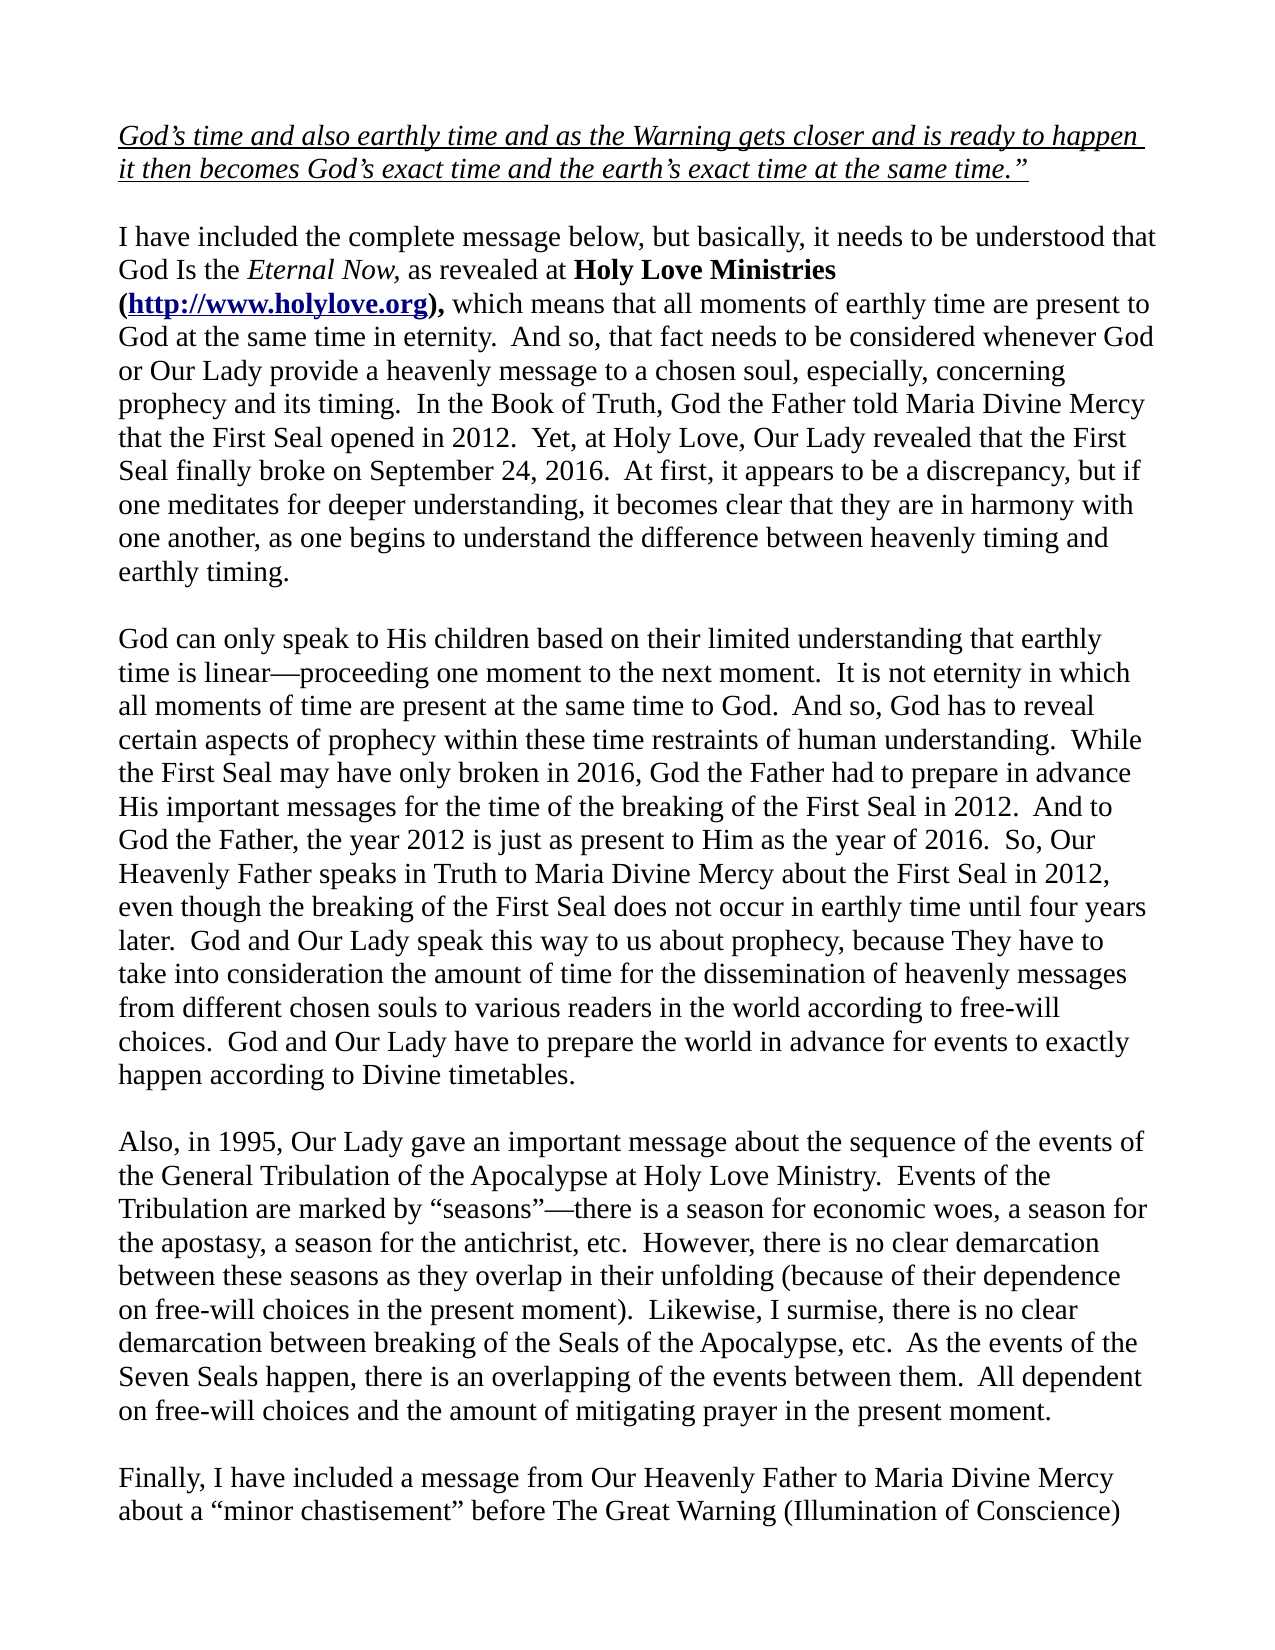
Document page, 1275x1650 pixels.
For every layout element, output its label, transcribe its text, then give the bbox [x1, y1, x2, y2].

text Finally, I have included a message from Our Heavenly Father to Maria Divine Mercy about a “minor chastisement” before The Great Warning (Illumination of Conscience) [118, 1460, 1157, 1527]
text God can only speak to His children based on their limited understanding that earthly time is linear—proceeding one moment to the next moment. It is not eternity in which all moments of time are present at the same time to God. And so, God has to reveal certain aspects of prophecy within these time restraints of human understanding. While the First Seal may have only broken in 2016, God the Father had to prepare in advance His important messages for the time of the breaking of the First Seal in 2012. And to God the Father, the year 2012 is just as present to Him as the year of 2016. So, Our Heavenly Father speaks in Truth to Maria Divine Mercy about the First Seal in 2012, even though the breaking of the First Seal does not occur in earthly time until four years later. God and Our Lady speak this way to us about prophecy, because They have to take into consideration the amount of time for the dissemination of heavenly messages from different chosen souls to various readers in the world according to free-will choices. God and Our Lady have to prepare the world in advance for events to exactly happen according to Divine timetables. [118, 621, 1157, 1091]
text God’s time and also earthly time and as the Warning gets closer and is ready to happen it then becomes God’s exact time and the earth’s exact time at the same time.” [118, 118, 1157, 185]
text Also, in 1995, Our Lady gave an important message about the sequence of the events of the General Tribulation of the Apocalypse at Holy Love Ministry. Events of the Tribulation are marked by “seasons”—there is a season for economic woes, a season for the apostasy, a season for the antichrist, etc. However, there is no clear demarcation between these seasons as they overlap in their unfolding (because of their dependence on free-will choices in the present moment). Likewise, I surmise, there is no clear demarcation between breaking of the Seals of the Apocalypse, etc. As the events of the Seven Seals happen, there is an overlapping of the events between them. All dependent on free-will choices and the amount of mitigating prayer in the present moment. [118, 1124, 1157, 1426]
text I have included the complete message below, but basically, it needs to be understood that God Is the Eternal Now, as revealed at Holy Love Ministries (http://www.holylove.org), which means that all moments of earthly time are present to God at the same time in eternity. And so, that fact needs to be considered whenever God or Our Lady provide a heavenly message to a chosen soul, especially, concerning prophecy and its timing. In the Book of Truth, God the Father told Maria Divine Mercy that the First Seal opened in 2012. Yet, at Holy Love, Our Lady revealed that the First Seal finally broke on September 24, 2016. At first, it appears to be a discrepancy, but if one meditates for deeper understanding, it becomes clear that they are in harmony with one another, as one begins to understand the difference between heavenly timing and earthly timing. [118, 219, 1157, 588]
